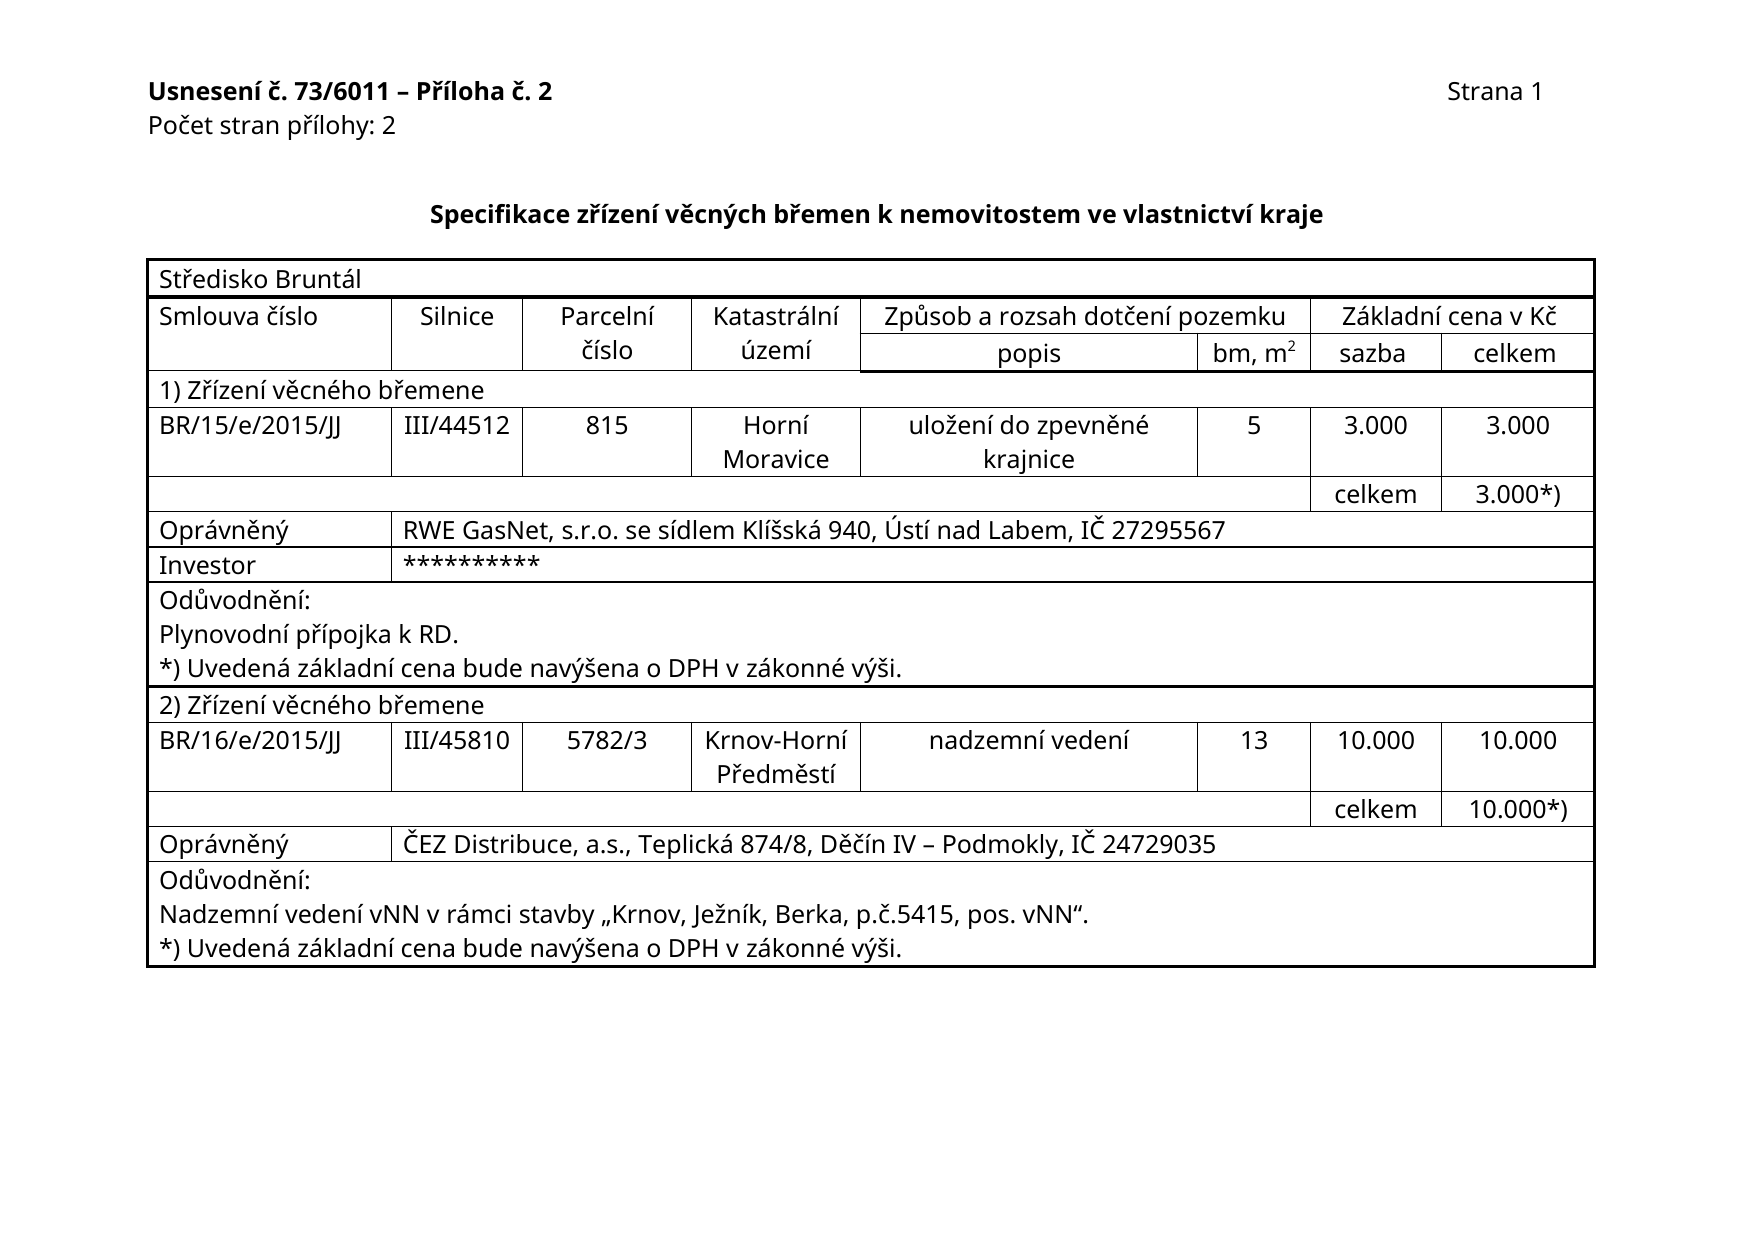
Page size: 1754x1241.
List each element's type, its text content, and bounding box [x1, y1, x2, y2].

table_cell celkem [1311, 792, 1441, 826]
table_cell Silnice [392, 299, 522, 370]
table_cell Oprávněný [149, 827, 391, 861]
table_cell Krnov-Horní Předměstí [692, 723, 860, 791]
table_cell Odůvodnění: Nadzemní vedení vNN v rámci stavby „Krnov, Ježník, Berka, p.č.5415, pos. vNN“. *) Uvedená základní cena bude navýšena o DPH v zákonné výši. [149, 862, 1593, 964]
table_cell 815 [523, 408, 691, 476]
table_cell celkem [1311, 477, 1441, 511]
table_header Středisko Bruntál [149, 261, 1593, 295]
table_cell Oprávněný [149, 512, 391, 546]
table_cell RWE GasNet, s.r.o. se sídlem Klíšská 940, Ústí nad Labem, IČ 27295567 [392, 512, 1593, 546]
table_cell 5782/3 [523, 723, 691, 791]
table_cell 10.000*) [1442, 792, 1593, 826]
table_cell Odůvodnění: Plynovodní přípojka k RD. *) Uvedená základní cena bude navýšena o DPH v zákonné výši. [149, 583, 1593, 685]
table_cell uložení do zpevněné krajnice [861, 408, 1197, 476]
table_cell Základní cena v Kč [1311, 299, 1593, 333]
table_cell Parcelní číslo [523, 299, 691, 370]
table_cell celkem [1442, 334, 1593, 370]
table_cell 2) Zřízení věcného břemene [149, 688, 1593, 722]
table_cell Smlouva číslo [149, 299, 391, 370]
table_cell III/45810 [392, 723, 522, 791]
table_cell nadzemní vedení [861, 723, 1197, 791]
table_cell Investor [149, 548, 391, 581]
table_cell 5 [1198, 408, 1310, 476]
table_cell [149, 477, 1310, 511]
table_cell 13 [1198, 723, 1310, 791]
table_cell bm, m2 [1198, 334, 1310, 370]
table_cell III/44512 [392, 408, 522, 476]
table_cell 10.000 [1442, 723, 1593, 791]
table_cell ********** [392, 548, 1593, 581]
table_cell 1) Zřízení věcného břemene [149, 371, 1593, 407]
table_cell [149, 792, 1310, 826]
table_cell BR/16/e/2015/JJ [149, 723, 391, 791]
table_cell sazba [1311, 334, 1441, 370]
table_cell Horní Moravice [692, 408, 860, 476]
table_cell popis [861, 334, 1197, 370]
table_cell BR/15/e/2015/JJ [149, 408, 391, 476]
table_cell 3.000*) [1442, 477, 1593, 511]
table_cell ČEZ Distribuce, a.s., Teplická 874/8, Děčín IV – Podmokly, IČ 24729035 [392, 827, 1593, 861]
table_cell 3.000 [1442, 408, 1593, 476]
table_cell 10.000 [1311, 723, 1441, 791]
text Specifikace zřízení věcných břemen k nemovitostem ve vlastnictví kraje [148, 200, 1606, 229]
table_cell Způsob a rozsah dotčení pozemku [861, 299, 1310, 333]
table_cell Katastrální území [692, 299, 860, 370]
table_cell 3.000 [1311, 408, 1441, 476]
